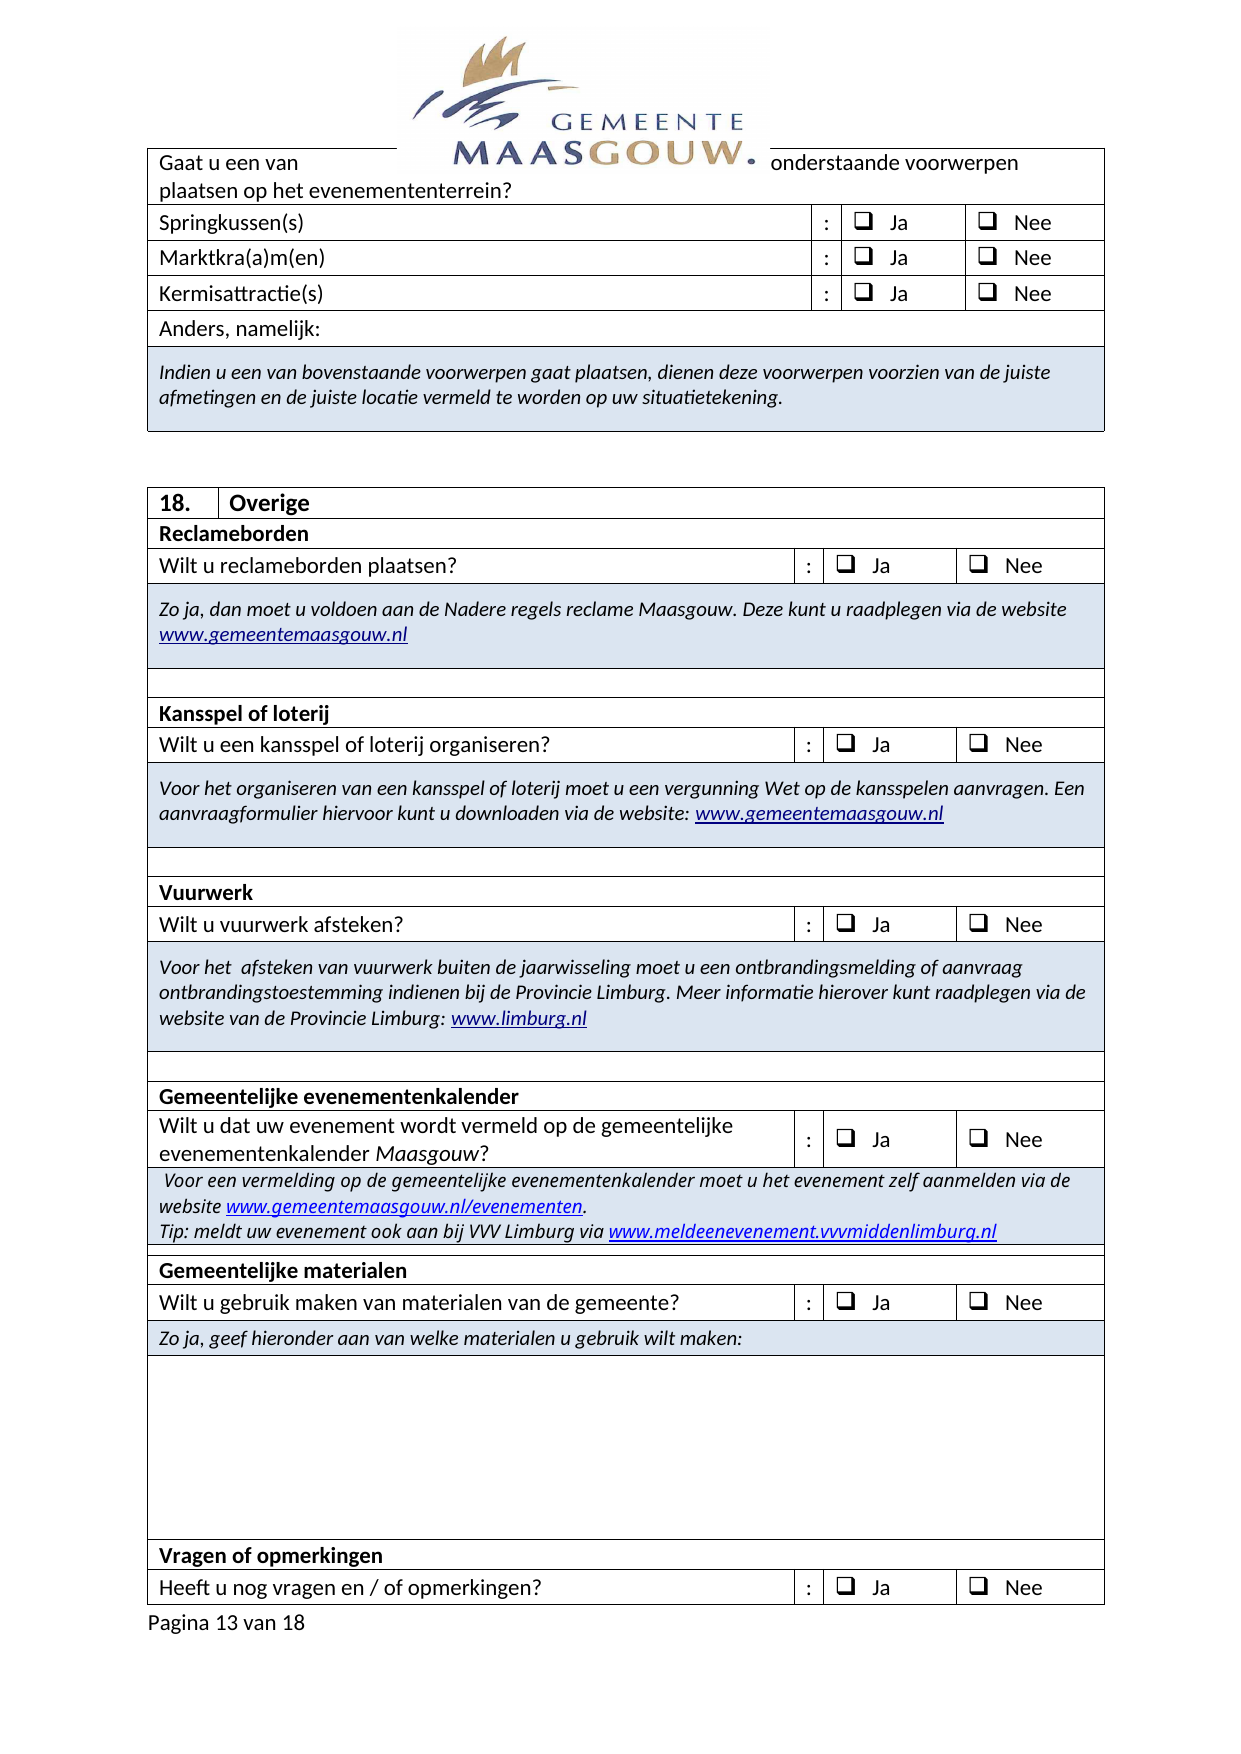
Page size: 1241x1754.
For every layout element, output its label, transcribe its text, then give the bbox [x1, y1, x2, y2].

table_cell Heeft u nog vragen en / of opmerkingen? [148, 1570, 794, 1604]
table_cell Indien u een van bovenstaande voorwerpen gaat plaatsen, dienen deze voorwerpen voorzien van de juiste afmetingen en de juiste locatie vermeld te worden op uw situatietekening. [148, 347, 1104, 431]
table_cell Kansspel of loterij [148, 698, 1104, 727]
table_cell Voor het afsteken van vuurwerk buiten de jaarwisseling moet u een ontbrandingsmelding of aanvraag ontbrandingstoestemming indienen bij de Provincie Limburg. Meer informatie hierover kunt raadplegen via de website van de Provincie Limburg: www.limburg.nl [148, 942, 1104, 1051]
table_cell Ja [842, 276, 965, 310]
table_cell : [795, 1111, 823, 1167]
table_cell [148, 1052, 1104, 1081]
table_cell Zo ja, dan moet u voldoen aan de Nadere regels reclame Maasgouw. Deze kunt u raadplegen via de website www.gemeentemaasgouw.nl [148, 584, 1104, 668]
table_cell Ja [824, 1285, 956, 1319]
table_cell : [795, 907, 823, 941]
table_cell Wilt u een kansspel of loterij organiseren? [148, 728, 794, 762]
table_cell Nee [957, 1111, 1104, 1167]
table_cell : [795, 549, 823, 583]
table_cell [148, 848, 1104, 876]
table_cell Gemeentelijke evenementenkalender [148, 1082, 1104, 1110]
table_cell Nee [957, 728, 1104, 762]
table_cell Voor een vermelding op de gemeentelijke evenementenkalender moet u het evenement zelf aanmelden via de website www.gemeentemaasgouw.nl/evenementen. Tip: meldt uw evenement ook aan bij VVV Limburg via www.meldeenevenement.vvvmiddenlimburg.nl [148, 1168, 1104, 1244]
table_cell Ja [824, 1570, 956, 1604]
table_cell Wilt u reclameborden plaatsen? [148, 549, 794, 583]
table_cell Anders, namelijk: [148, 311, 1104, 346]
table_cell Ja [824, 1111, 956, 1167]
table_cell Gaat u een van onderstaande voorwerpen plaatsen op het evenemententerrein? [148, 149, 1104, 204]
table_cell Vragen of opmerkingen [148, 1540, 1104, 1569]
table_cell Wilt u dat uw evenement wordt vermeld op de gemeentelijke evenementenkalender Maasgouw? [148, 1111, 794, 1167]
table_cell Nee [957, 1285, 1104, 1319]
table_cell : [812, 276, 841, 310]
table_cell : [812, 241, 841, 275]
table_cell Ja [842, 205, 965, 239]
table_cell Springkussen(s) [148, 205, 811, 239]
table_cell Ja [824, 549, 956, 583]
table_cell [148, 669, 1104, 697]
table_cell Ja [824, 728, 956, 762]
table_cell Kermisattractie(s) [148, 276, 811, 310]
table_cell Gemeentelijke materialen [148, 1256, 1104, 1284]
table_cell Nee [966, 276, 1104, 310]
table_header 18. [148, 488, 218, 518]
table_cell Nee [957, 1570, 1104, 1604]
table_cell Zo ja, geef hieronder aan van welke materialen u gebruik wilt maken: [148, 1321, 1104, 1355]
table_cell Reclameborden [148, 519, 1104, 548]
table_cell Nee [957, 549, 1104, 583]
table_cell : [812, 205, 841, 239]
table_header Overige [219, 488, 1104, 518]
table_cell : [795, 1285, 823, 1319]
table_cell Ja [824, 907, 956, 941]
table_cell Nee [966, 241, 1104, 275]
table_cell [148, 1356, 1104, 1539]
table_cell Voor het organiseren van een kansspel of loterij moet u een vergunning Wet op de kansspelen aanvragen. Een aanvraagformulier hiervoor kunt u downloaden via de website: www.gemeentemaasgouw.nl [148, 763, 1104, 847]
table_cell : [795, 728, 823, 762]
table_cell Nee [957, 907, 1104, 941]
table_cell Vuurwerk [148, 877, 1104, 906]
table_cell Ja [842, 241, 965, 275]
table_cell Nee [966, 205, 1104, 239]
table_cell Wilt u gebruik maken van materialen van de gemeente? [148, 1285, 794, 1319]
table_cell : [795, 1570, 823, 1604]
table_cell [148, 1245, 1104, 1255]
table_cell Wilt u vuurwerk afsteken? [148, 907, 794, 941]
table_cell Marktkra(a)m(en) [148, 241, 811, 275]
